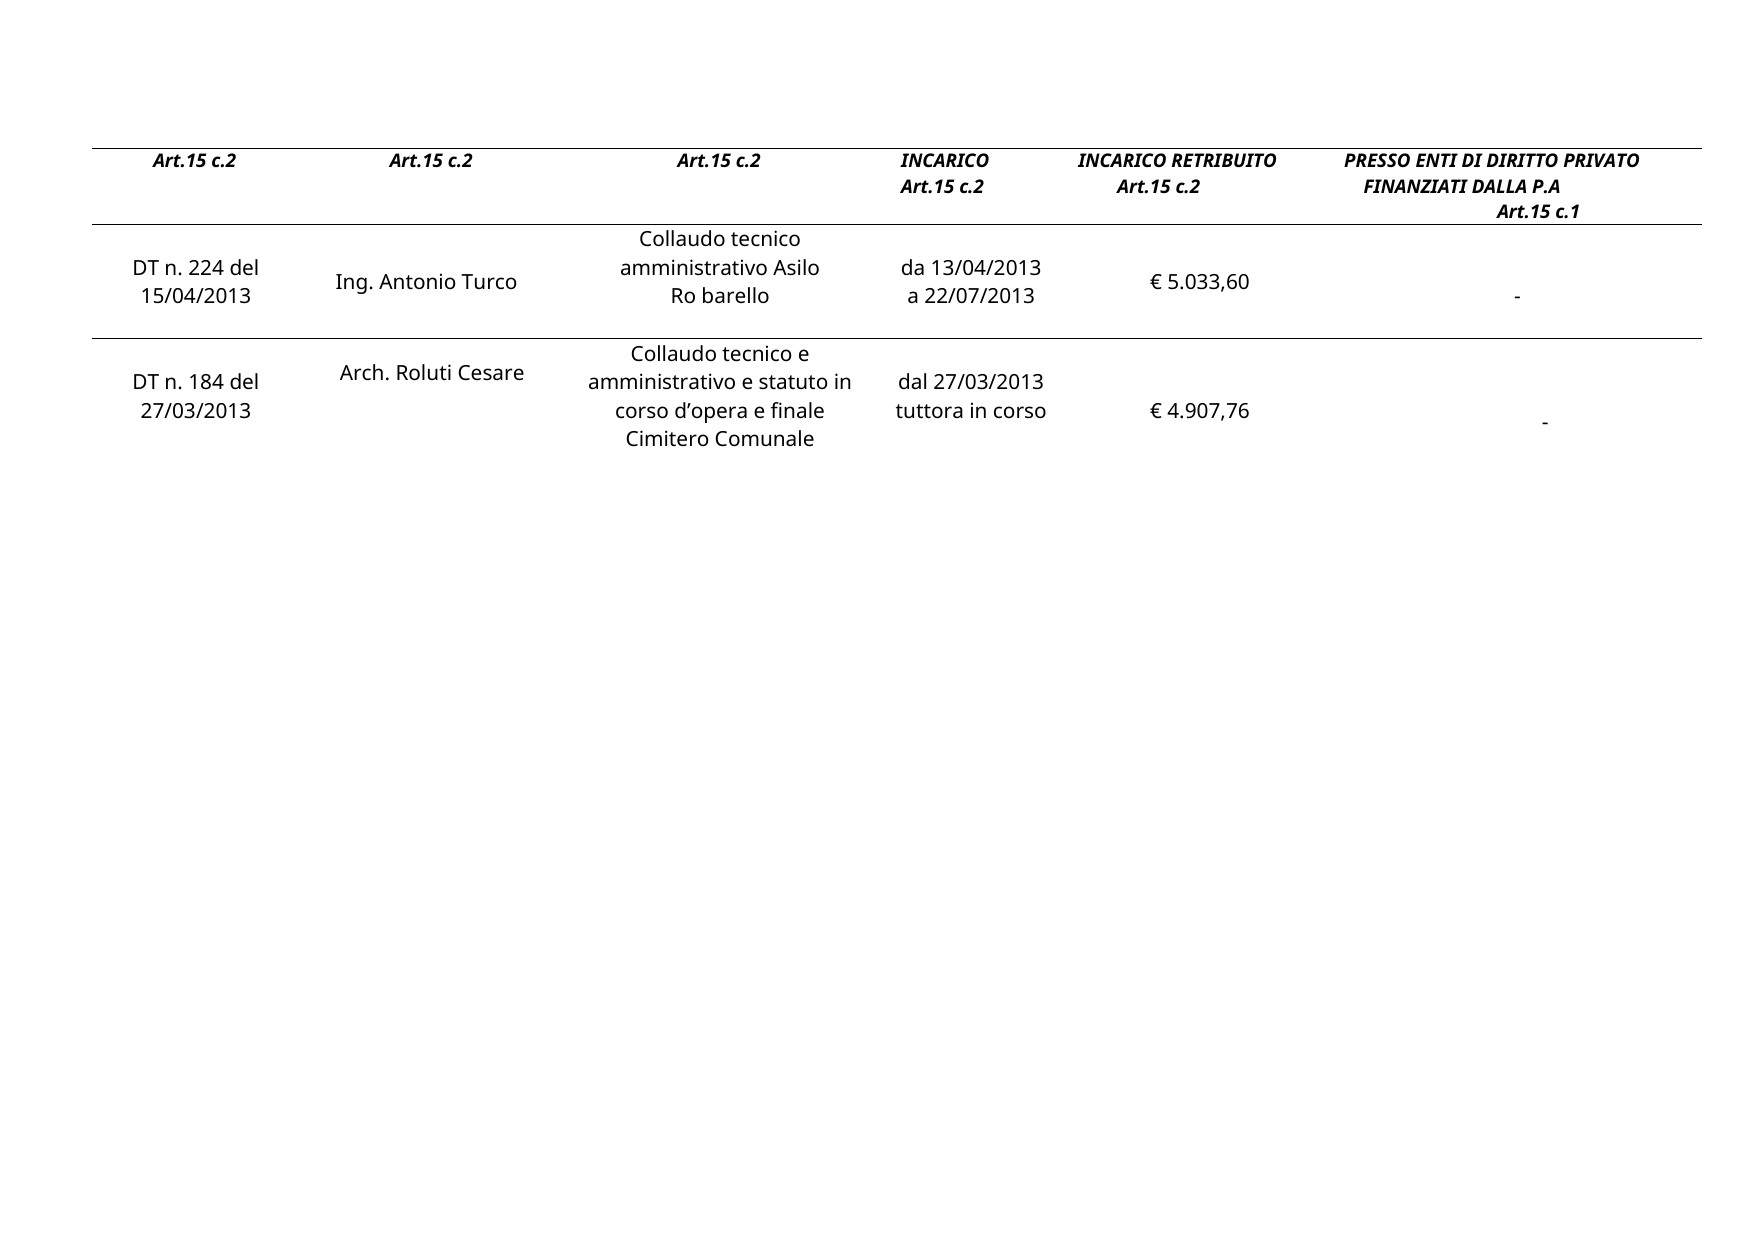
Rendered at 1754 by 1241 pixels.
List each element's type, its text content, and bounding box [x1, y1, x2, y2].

table_cell Art.15 c.2 [299, 149, 565, 224]
table_cell € 5.033,60 [1067, 225, 1333, 338]
table_cell DT n. 184 del 27/03/2013 [92, 339, 299, 453]
table_cell da 13/04/2013 a 22/07/2013 [875, 225, 1067, 338]
table_cell DT n. 224 del 15/04/2013 [92, 225, 299, 338]
table_cell Collaudo tecnico e amministrativo e statuto in corso d’opera e finale Cimitero Comunale [565, 339, 875, 453]
table_cell Collaudo tecnico amministrativo Asilo Ro barello [565, 225, 875, 338]
table_cell Art.15 c.2 [92, 149, 299, 224]
table_cell INCARICO RETRIBUITO Art.15 c.2 [1067, 149, 1333, 224]
table_cell Ing. Antonio Turco [299, 225, 565, 338]
table_cell - [1333, 225, 1702, 338]
table_cell - [1333, 339, 1702, 453]
table_cell € 4.907,76 [1067, 339, 1333, 453]
table_cell PRESSO ENTI DI DIRITTO PRIVATO FINANZIATI DALLA P.A Art.15 c.1 [1333, 149, 1702, 224]
table_cell Art.15 c.2 [565, 149, 875, 224]
table_cell dal 27/03/2013 tuttora in corso [875, 339, 1067, 453]
table_cell INCARICO Art.15 c.2 [875, 149, 1067, 224]
table_cell Arch. Roluti Cesare [299, 339, 565, 453]
